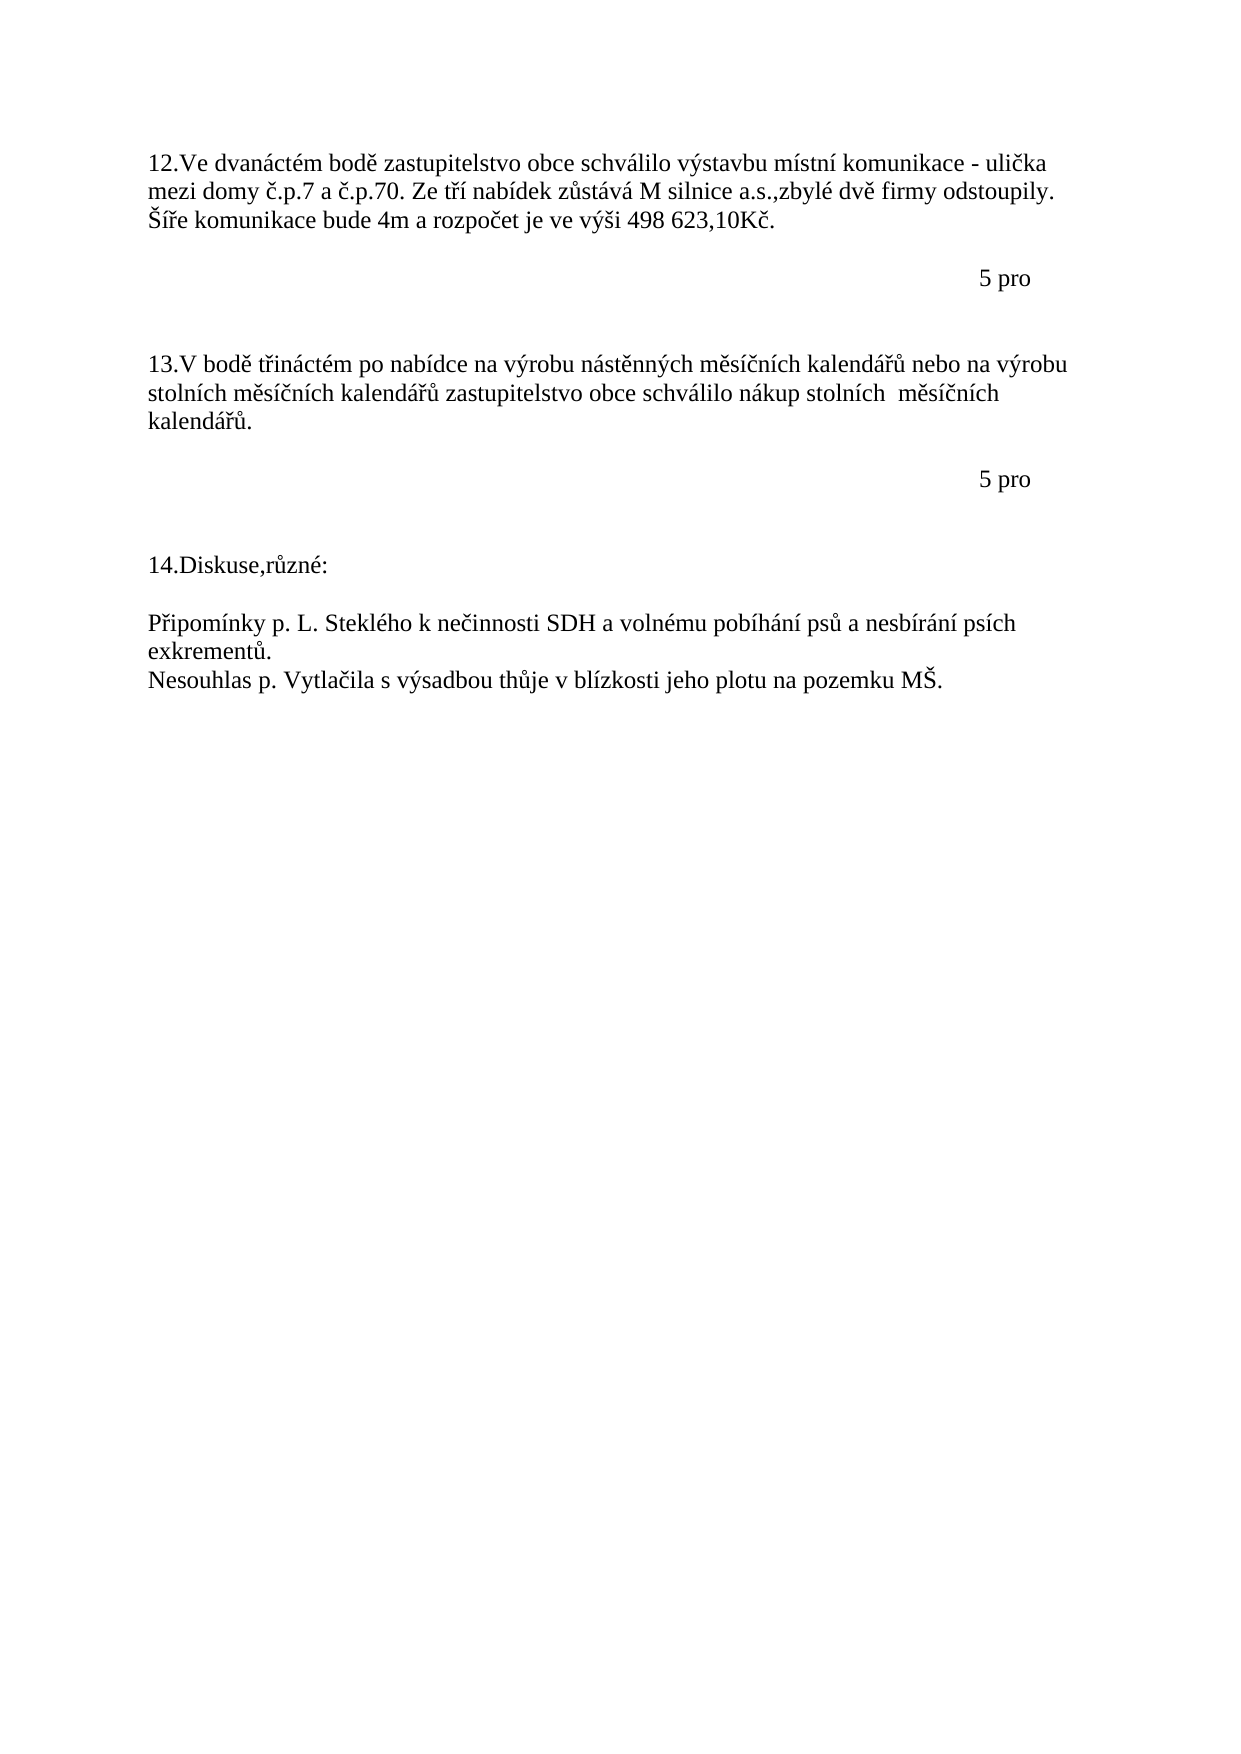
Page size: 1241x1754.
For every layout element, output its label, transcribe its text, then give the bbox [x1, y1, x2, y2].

text Šíře komunikace bude 4m a rozpočet je ve výši 498 623,10Kč. [148, 205, 1093, 234]
text 5 pro [148, 263, 1093, 291]
text Připomínky p. L. Steklého k nečinnosti SDH a volnému pobíhání psů a nesbírání psích exkrementů. [148, 608, 1093, 665]
text 13.V bodě třináctém po nabídce na výrobu nástěnných měsíčních kalendářů nebo na výrobu stolních měsíčních kalendářů zastupitelstvo obce schválilo nákup stolních měsíčních kalendářů. [148, 349, 1093, 435]
text Nesouhlas p. Vytlačila s výsadbou thůje v blízkosti jeho plotu na pozemku MŠ. [148, 665, 1093, 694]
text 5 pro [148, 464, 1093, 493]
text 12.Ve dvanáctém bodě zastupitelstvo obce schválilo výstavbu místní komunikace - ulička [148, 148, 1093, 176]
text 14.Diskuse,různé: [148, 550, 1093, 579]
text mezi domy č.p.7 a č.p.70. Ze tří nabídek zůstává M silnice a.s.,zbylé dvě firmy odstoupily. [148, 176, 1093, 205]
